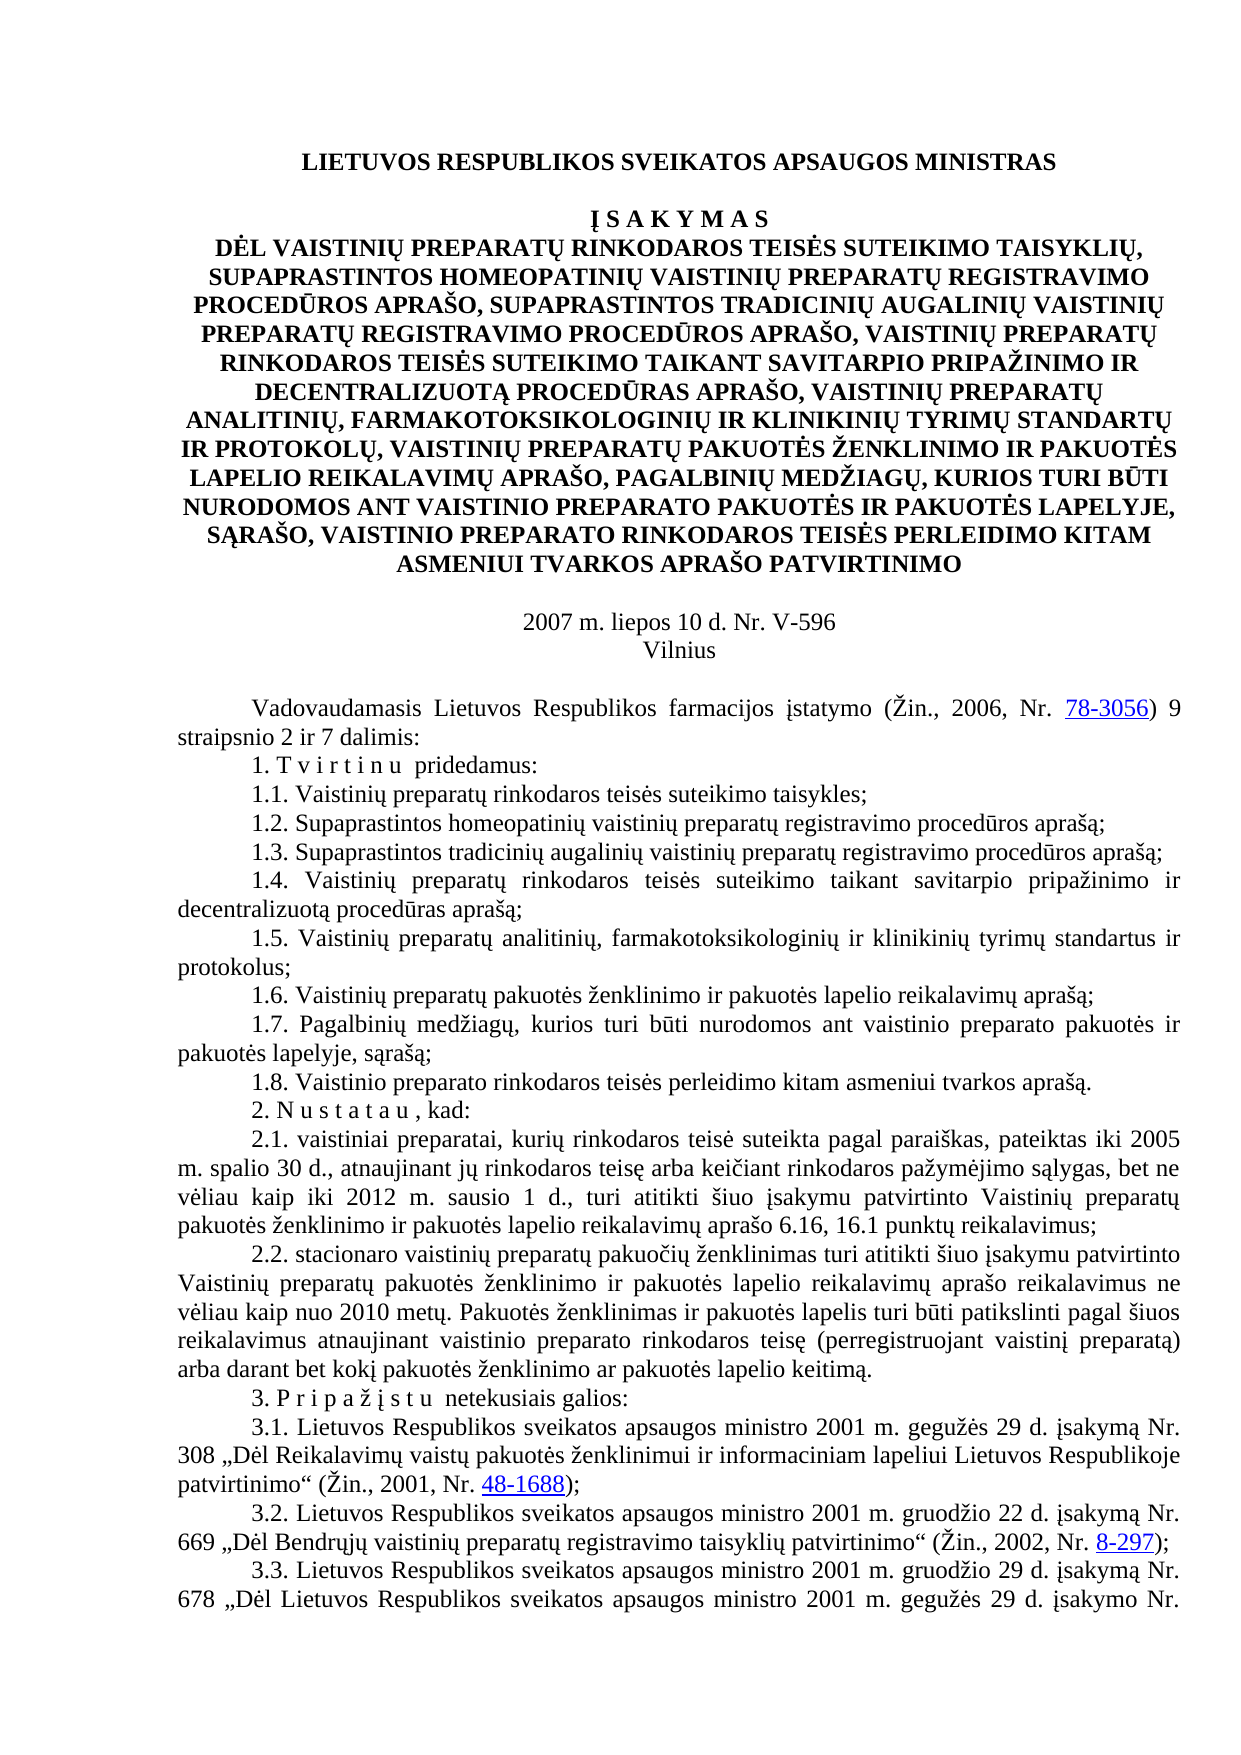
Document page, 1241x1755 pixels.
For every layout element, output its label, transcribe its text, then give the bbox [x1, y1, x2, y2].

text Vilnius [177, 636, 1181, 664]
text 1.8. Vaistinio preparato rinkodaros teisės perleidimo kitam asmeniui tvarkos aprašą. [177, 1067, 1181, 1096]
text 2007 m. liepos 10 d. Nr. V-596 [177, 607, 1181, 636]
text 1.3. Supaprastintos tradicinių augalinių vaistinių preparatų registravimo procedūros aprašą; [177, 837, 1181, 866]
text Vadovaudamasis Lietuvos Respublikos farmacijos įstatymo (Žin., 2006, Nr. 78-3056) 9 straipsnio 2 ir 7 dalimis: [177, 693, 1181, 751]
text 1.1. Vaistinių preparatų rinkodaros teisės suteikimo taisykles; [177, 779, 1181, 808]
text 2.1. vaistiniai preparatai, kurių rinkodaros teisė suteikta pagal paraiškas, pateiktas iki 2005 m. spalio 30 d., atnaujinant jų rinkodaros teisę arba keičiant rinkodaros pažymėjimo sąlygas, bet ne vėliau kaip iki 2012 m. sausio 1 d., turi atitikti šiuo įsakymu patvirtinto Vaistinių preparatų pakuotės ženklinimo ir pakuotės lapelio reikalavimų aprašo 6.16, 16.1 punktų reikalavimus; [177, 1124, 1181, 1239]
text LIETUVOS RESPUBLIKOS SVEIKATOS APSAUGOS MINISTRAS [177, 147, 1181, 176]
text 1.5. Vaistinių preparatų analitinių, farmakotoksikologinių ir klinikinių tyrimų standartus ir protokolus; [177, 923, 1181, 981]
text 2. Nustatau, kad: [177, 1096, 1181, 1124]
text DĖL VAISTINIŲ PREPARATŲ RINKODAROS TEISĖS SUTEIKIMO TAISYKLIŲ, SUPAPRASTINTOS HOMEOPATINIŲ VAISTINIŲ PREPARATŲ REGISTRAVIMO PROCEDŪROS APRAŠO, SUPAPRASTINTOS TRADICINIŲ AUGALINIŲ VAISTINIŲ PREPARATŲ REGISTRAVIMO PROCEDŪROS APRAŠO, VAISTINIŲ PREPARATŲ RINKODAROS TEISĖS SUTEIKIMO TAIKANT SAVITARPIO PRIPAŽINIMO IR DECENTRALIZUOTĄ PROCEDŪRAS APRAŠO, VAISTINIŲ PREPARATŲ ANALITINIŲ, FARMAKOTOKSIKOLOGINIŲ IR KLINIKINIŲ TYRIMŲ STANDARTŲ IR PROTOKOLŲ, VAISTINIŲ PREPARATŲ PAKUOTĖS ŽENKLINIMO IR PAKUOTĖS LAPELIO REIKALAVIMŲ APRAŠO, PAGALBINIŲ MEDŽIAGŲ, KURIOS TURI BŪTI NURODOMOS ANT VAISTINIO PREPARATO PAKUOTĖS IR PAKUOTĖS LAPELYJE, SĄRAŠO, VAISTINIO PREPARATO RINKODAROS TEISĖS PERLEIDIMO KITAM ASMENIUI TVARKOS APRAŠO PATVIRTINIMO [177, 233, 1181, 578]
text 1. Tvirtinu pridedamus: [177, 751, 1181, 779]
text 3.1. Lietuvos Respublikos sveikatos apsaugos ministro 2001 m. gegužės 29 d. įsakymą Nr. 308 „Dėl Reikalavimų vaistų pakuotės ženklinimui ir informaciniam lapeliui Lietuvos Respublikoje patvirtinimo“ (Žin., 2001, Nr. 48-1688); [177, 1412, 1181, 1498]
text 1.2. Supaprastintos homeopatinių vaistinių preparatų registravimo procedūros aprašą; [177, 808, 1181, 837]
text 3.2. Lietuvos Respublikos sveikatos apsaugos ministro 2001 m. gruodžio 22 d. įsakymą Nr. 669 „Dėl Bendrųjų vaistinių preparatų registravimo taisyklių patvirtinimo“ (Žin., 2002, Nr. 8-297); [177, 1498, 1181, 1556]
text 1.4. Vaistinių preparatų rinkodaros teisės suteikimo taikant savitarpio pripažinimo ir decentralizuotą procedūras aprašą; [177, 866, 1181, 923]
text 1.6. Vaistinių preparatų pakuotės ženklinimo ir pakuotės lapelio reikalavimų aprašą; [177, 981, 1181, 1009]
text 3. Pripažįstu netekusiais galios: [177, 1383, 1181, 1412]
text 3.3. Lietuvos Respublikos sveikatos apsaugos ministro 2001 m. gruodžio 29 d. įsakymą Nr. 678 „Dėl Lietuvos Respublikos sveikatos apsaugos ministro 2001 m. gegužės 29 d. įsakymo Nr. [177, 1556, 1181, 1613]
text 2.2. stacionaro vaistinių preparatų pakuočių ženklinimas turi atitikti šiuo įsakymu patvirtinto Vaistinių preparatų pakuotės ženklinimo ir pakuotės lapelio reikalavimų aprašo reikalavimus ne vėliau kaip nuo 2010 metų. Pakuotės ženklinimas ir pakuotės lapelis turi būti patikslinti pagal šiuos reikalavimus atnaujinant vaistinio preparato rinkodaros teisę (perregistruojant vaistinį preparatą) arba darant bet kokį pakuotės ženklinimo ar pakuotės lapelio keitimą. [177, 1239, 1181, 1383]
text Į S A K Y M A S [177, 204, 1181, 233]
text 1.7. Pagalbinių medžiagų, kurios turi būti nurodomos ant vaistinio preparato pakuotės ir pakuotės lapelyje, sąrašą; [177, 1009, 1181, 1067]
